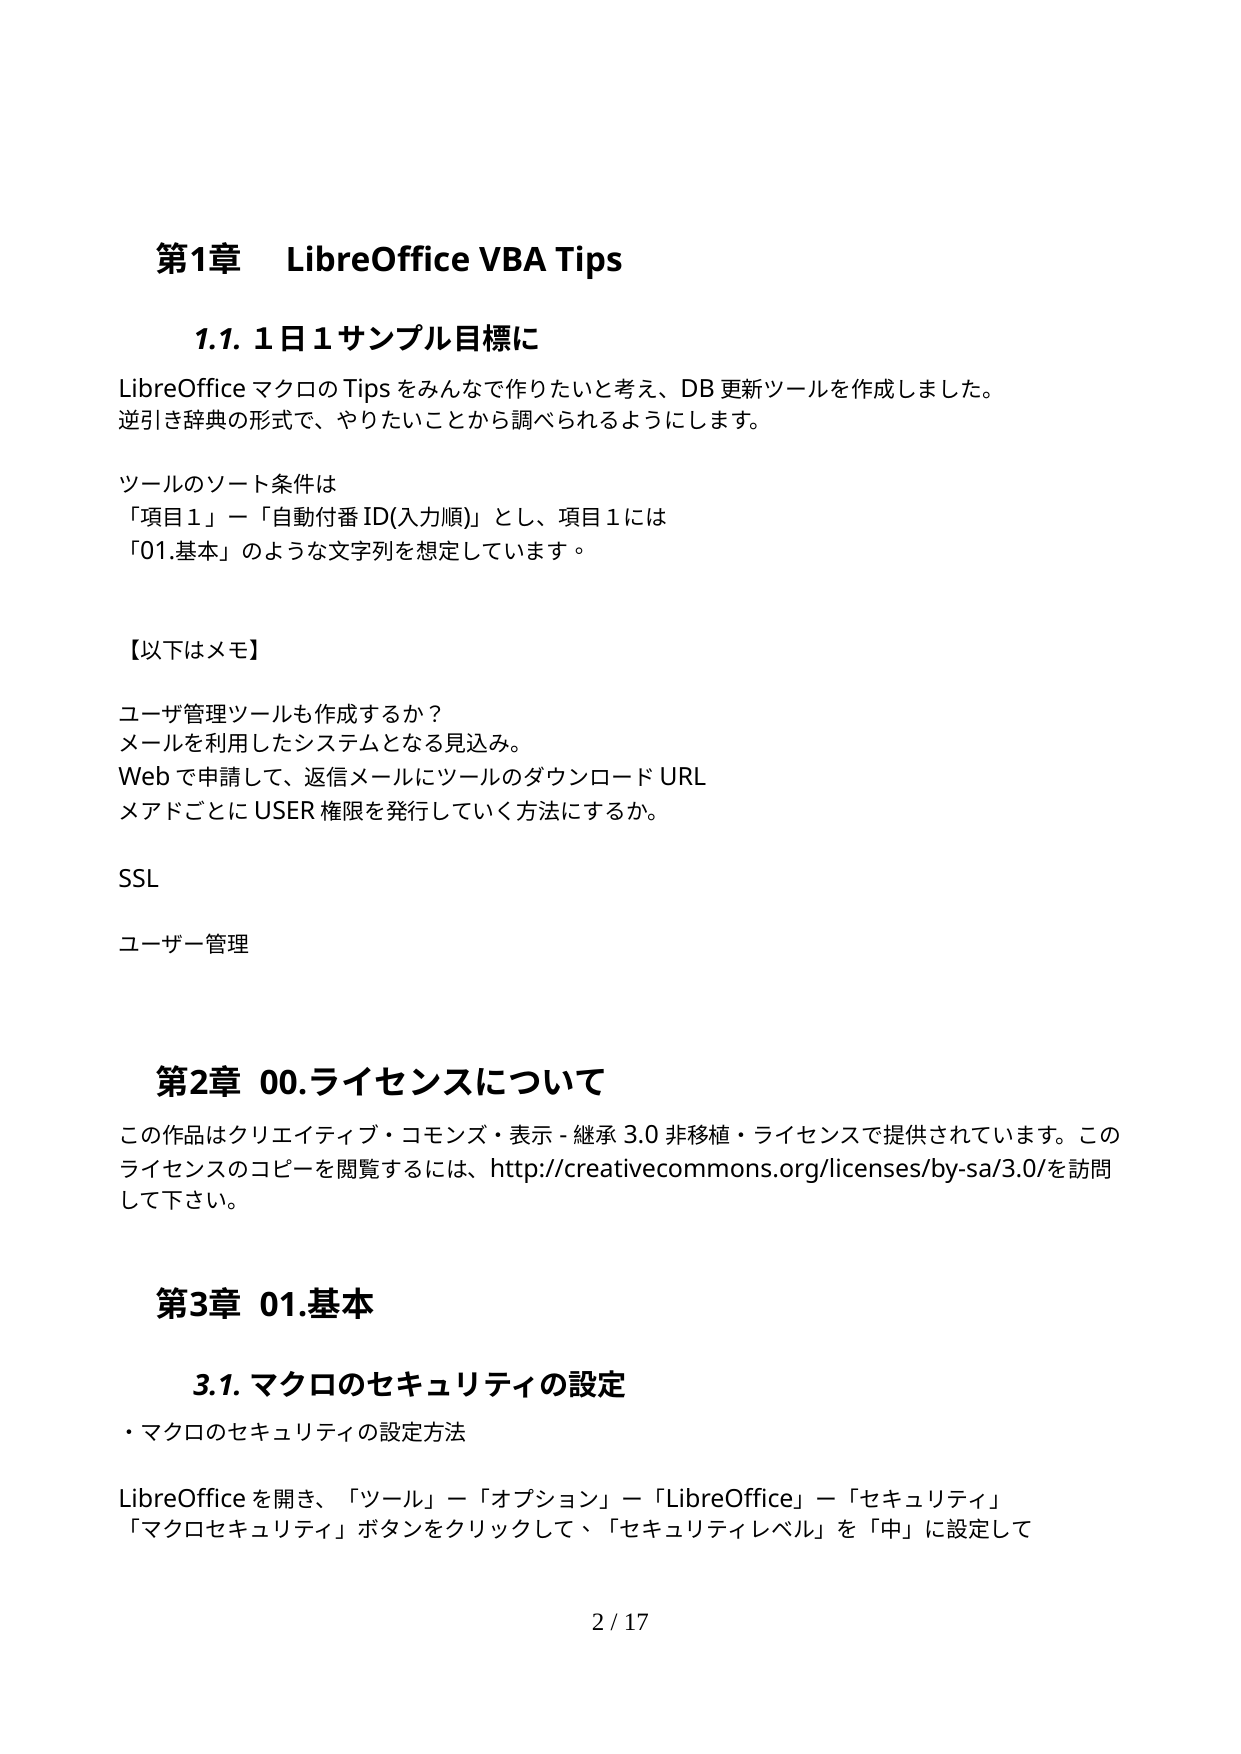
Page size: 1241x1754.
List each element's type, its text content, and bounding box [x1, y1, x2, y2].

text LibreOfficeマクロのTipsをみんなで作りたいと考え、DB更新ツールを作成しました。 逆引き辞典の形式で、やりたいことから調べられるようにします。 ツールのソート条件は 「項目１」ー「自動付番ID(入力順)」とし、項目１には 「01.基本」のような文字列を想定しています。 【以下はメモ】 ユーザ管理ツールも作成するか？ メールを利用したシステムとなる見込み。 Webで申請して、返信メールにツールのダウンロードURL メアドごとにUSER権限を発行していく方法にするか。 SSL ユーザー管理 [118, 371, 1122, 992]
subtitle 01.基本 [156, 1281, 1122, 1327]
subtitle マクロのセキュリティの設定 [193, 1364, 1122, 1404]
text この作品はクリエイティブ・コモンズ・表示 - 継承 3.0 非移植・ライセンスで提供されています。このライセンスのコピーを閲覧するには、http://creativecommons.org/licenses/by-sa/3.0/を訪問して下さい。 [118, 1117, 1122, 1215]
text ・マクロのセキュリティの設定方法 LibreOfficeを開き、「ツール」ー「オプション」ー「LibreOffice」ー「セキュリティ」 「マクロセキュリティ」ボタンをクリックして、「セキュリティレベル」を「中」に設定して [118, 1416, 1122, 1544]
subtitle １日１サンプル目標に [193, 319, 1122, 358]
subtitle LibreOffice VBA Tips [156, 235, 1122, 281]
subtitle 00.ライセンスについて [156, 1059, 1122, 1104]
